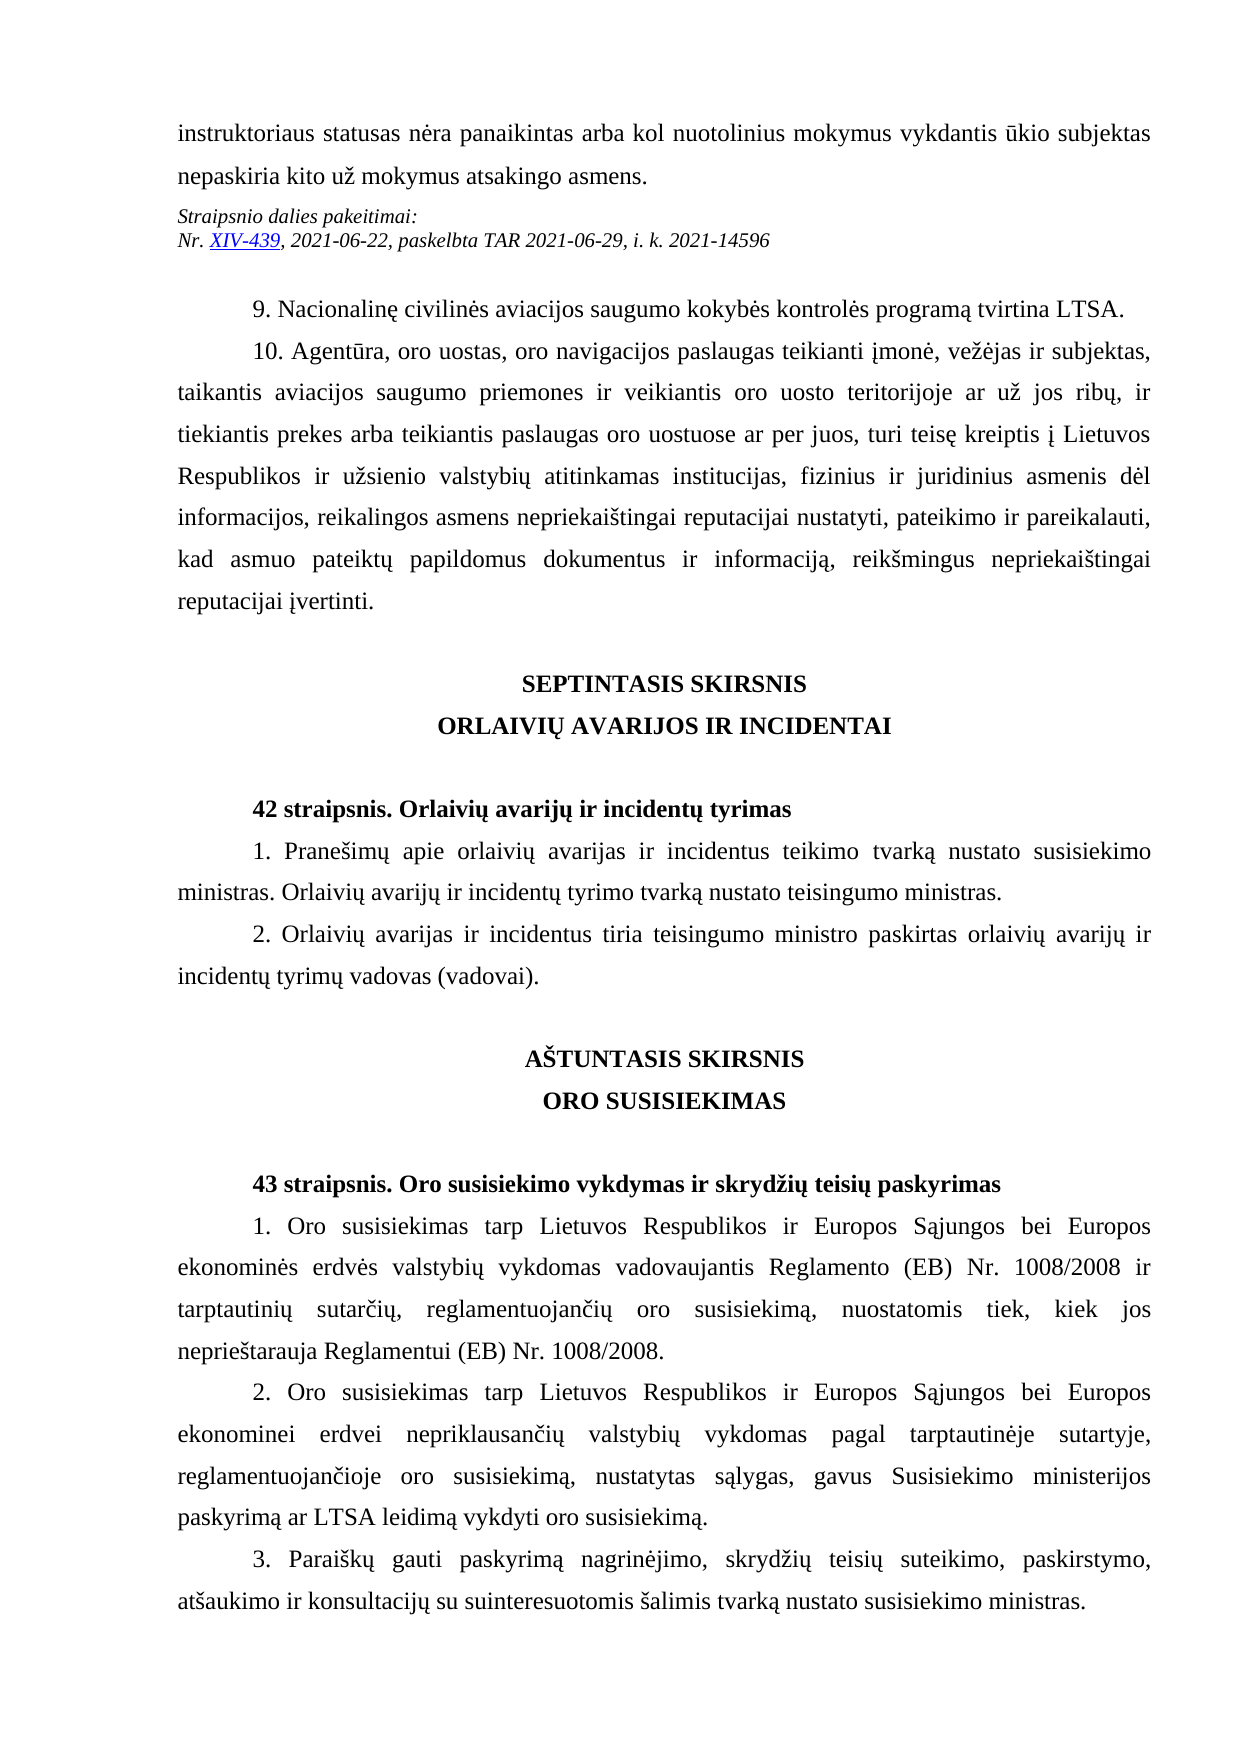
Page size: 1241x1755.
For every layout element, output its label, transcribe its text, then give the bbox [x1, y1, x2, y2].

text AŠTUNTASIS skirsnis [177, 1031, 1152, 1073]
text 9. Nacionalinę civilinės aviacijos saugumo kokybės kontrolės programą tvirtina LTSA. [177, 281, 1152, 323]
text 2. Orlaivių avarijas ir incidentus tiria teisingumo ministro paskirtas orlaivių avarijų ir incidentų tyrimų vadovas (vadovai). [177, 906, 1152, 989]
text 43 straipsnis. Oro susisiekimo vykdymas ir skrydžių teisių paskyrimas [177, 1156, 1152, 1198]
text Nr. XIV-439, 2021-06-22, paskelbta TAR 2021-06-29, i. k. 2021-14596 [177, 228, 1152, 252]
text Straipsnio dalies pakeitimai: [177, 204, 1152, 228]
text 10. Agentūra, oro uostas, oro navigacijos paslaugas teikianti įmonė, vežėjas ir subjektas, taikantis aviacijos saugumo priemones ir veikiantis oro uosto teritorijoje ar už jos ribų, ir tiekiantis prekes arba teikiantis paslaugas oro uostuose ar per juos, turi teisę kreiptis į Lietuvos Respublikos ir užsienio valstybių atitinkamas institucijas, fizinius ir juridinius asmenis dėl informacijos, reikalingos asmens nepriekaištingai reputacijai nustatyti, pateikimo ir pareikalauti, kad asmuo pateiktų papildomus dokumentus ir informaciją, reikšmingus nepriekaištingai reputacijai įvertinti. [177, 323, 1152, 614]
text 1. Pranešimų apie orlaivių avarijas ir incidentus teikimo tvarką nustato susisiekimo ministras. Orlaivių avarijų ir incidentų tyrimo tvarką nustato teisingumo ministras. [177, 823, 1152, 906]
text 42 straipsnis. Orlaivių avarijų ir incidentų tyrimas [177, 781, 1152, 823]
text ORLAIVIŲ AVARIJOS IR INCIDENTAI [177, 698, 1152, 739]
text 1. Oro susisiekimas tarp Lietuvos Respublikos ir Europos Sąjungos bei Europos ekonominės erdvės valstybių vykdomas vadovaujantis Reglamento (EB) Nr. 1008/2008 ir tarptautinių sutarčių, reglamentuojančių oro susisiekimą, nuostatomis tiek, kiek jos neprieštarauja Reglamentui (EB) Nr. 1008/2008. [177, 1198, 1152, 1364]
text instruktoriaus statusas nėra panaikintas arba kol nuotolinius mokymus vykdantis ūkio subjektas nepaskiria kito už mokymus atsakingo asmens. [177, 118, 1152, 190]
text 3. Paraiškų gauti paskyrimą nagrinėjimo, skrydžių teisių suteikimo, paskirstymo, atšaukimo ir konsultacijų su suinteresuotomis šalimis tvarką nustato susisiekimo ministras. [177, 1531, 1152, 1614]
text 2. Oro susisiekimas tarp Lietuvos Respublikos ir Europos Sąjungos bei Europos ekonominei erdvei nepriklausančių valstybių vykdomas pagal tarptautinėje sutartyje, reglamentuojančioje oro susisiekimą, nustatytas sąlygas, gavus Susisiekimo ministerijos paskyrimą ar LTSA leidimą vykdyti oro susisiekimą. [177, 1364, 1152, 1531]
text SEPTINTASIS skirsnis [177, 656, 1152, 698]
text ORO SUSISIEKIMAS [177, 1073, 1152, 1114]
